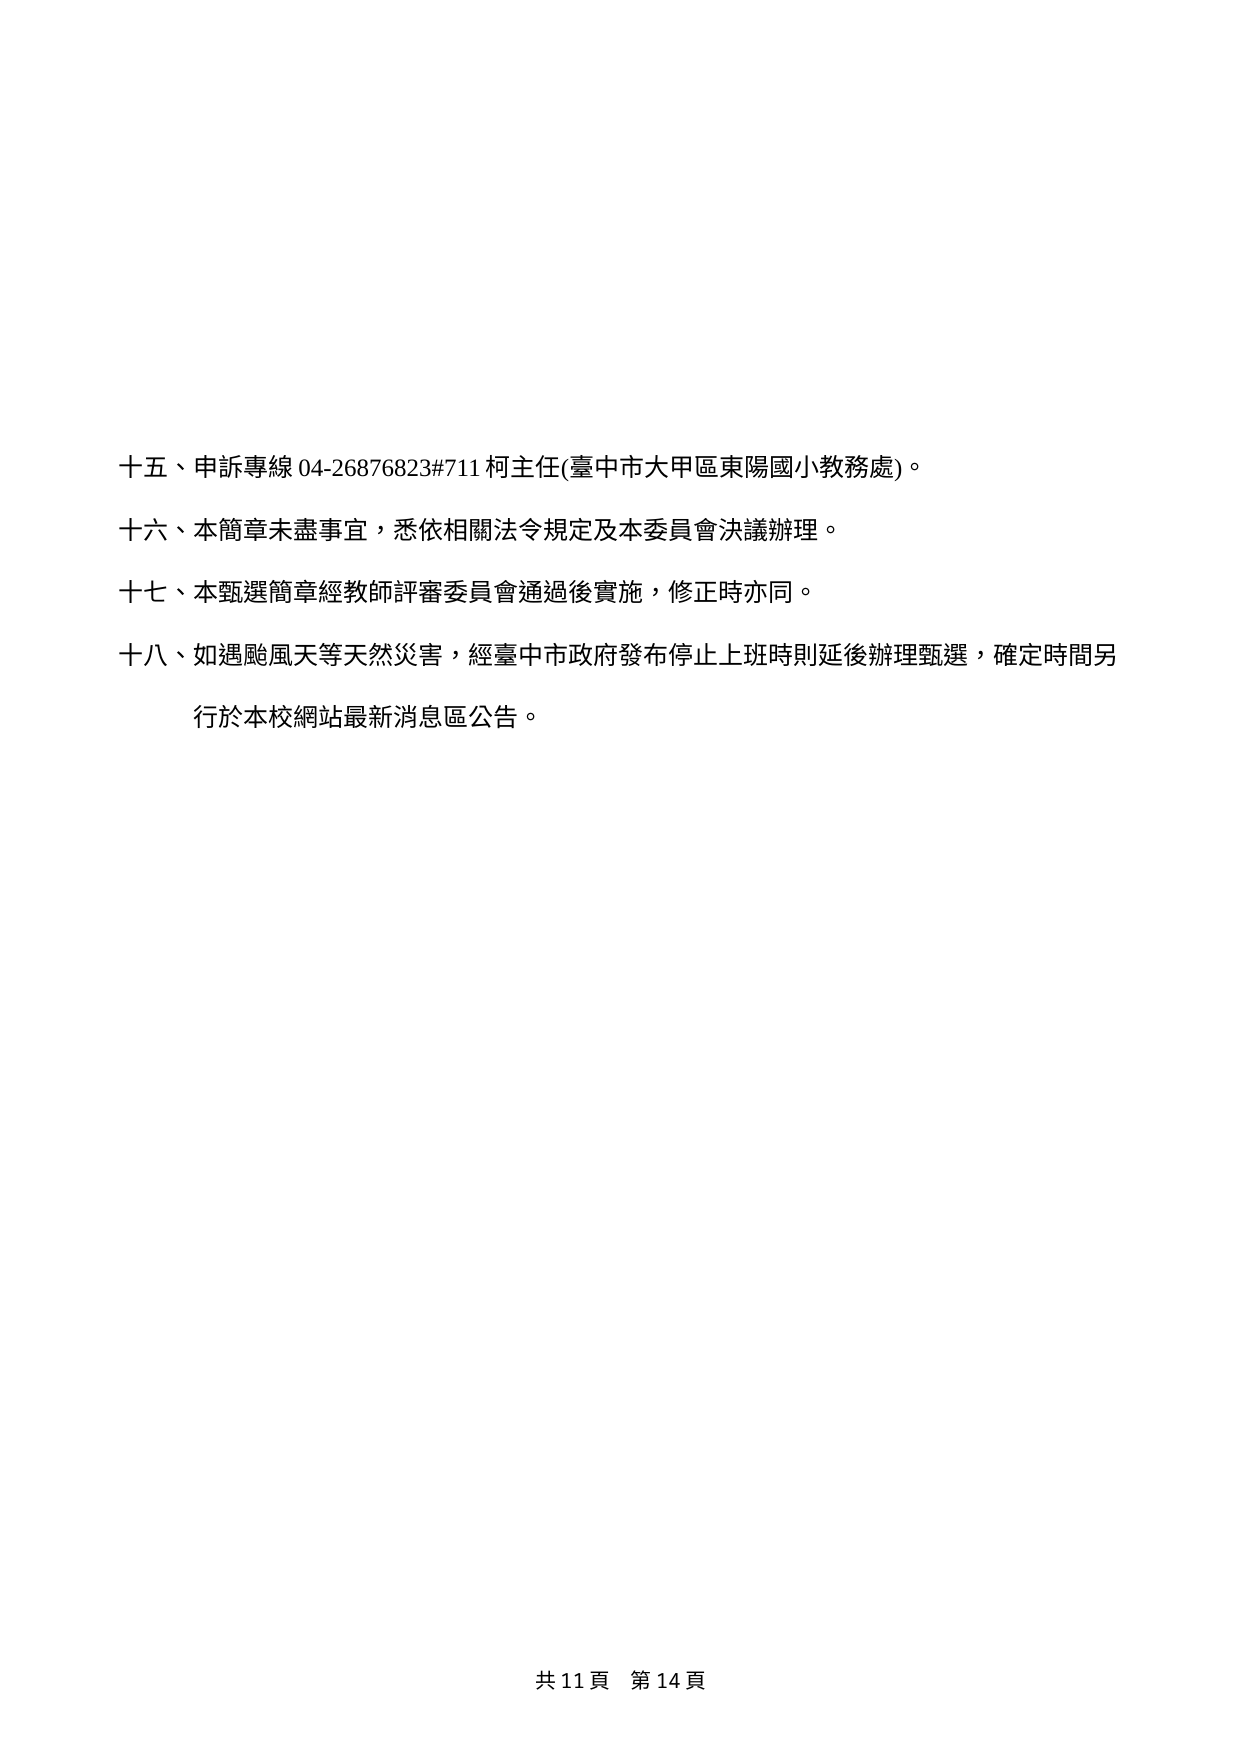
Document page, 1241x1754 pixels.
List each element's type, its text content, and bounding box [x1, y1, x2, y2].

text 十六、本簡章未盡事宜，悉依相關法令規定及本委員會決議辦理。 [118, 487, 1122, 549]
text 十八、如遇颱風天等天然災害，經臺中市政府發布停止上班時則延後辦理甄選，確定時間另行於本校網站最新消息區公告。 [118, 612, 1122, 737]
text 十七、本甄選簡章經教師評審委員會通過後實施，修正時亦同。 [118, 549, 1122, 612]
text 十五、申訴專線04-26876823#711柯主任(臺中市大甲區東陽國小教務處)。 [118, 424, 1122, 487]
